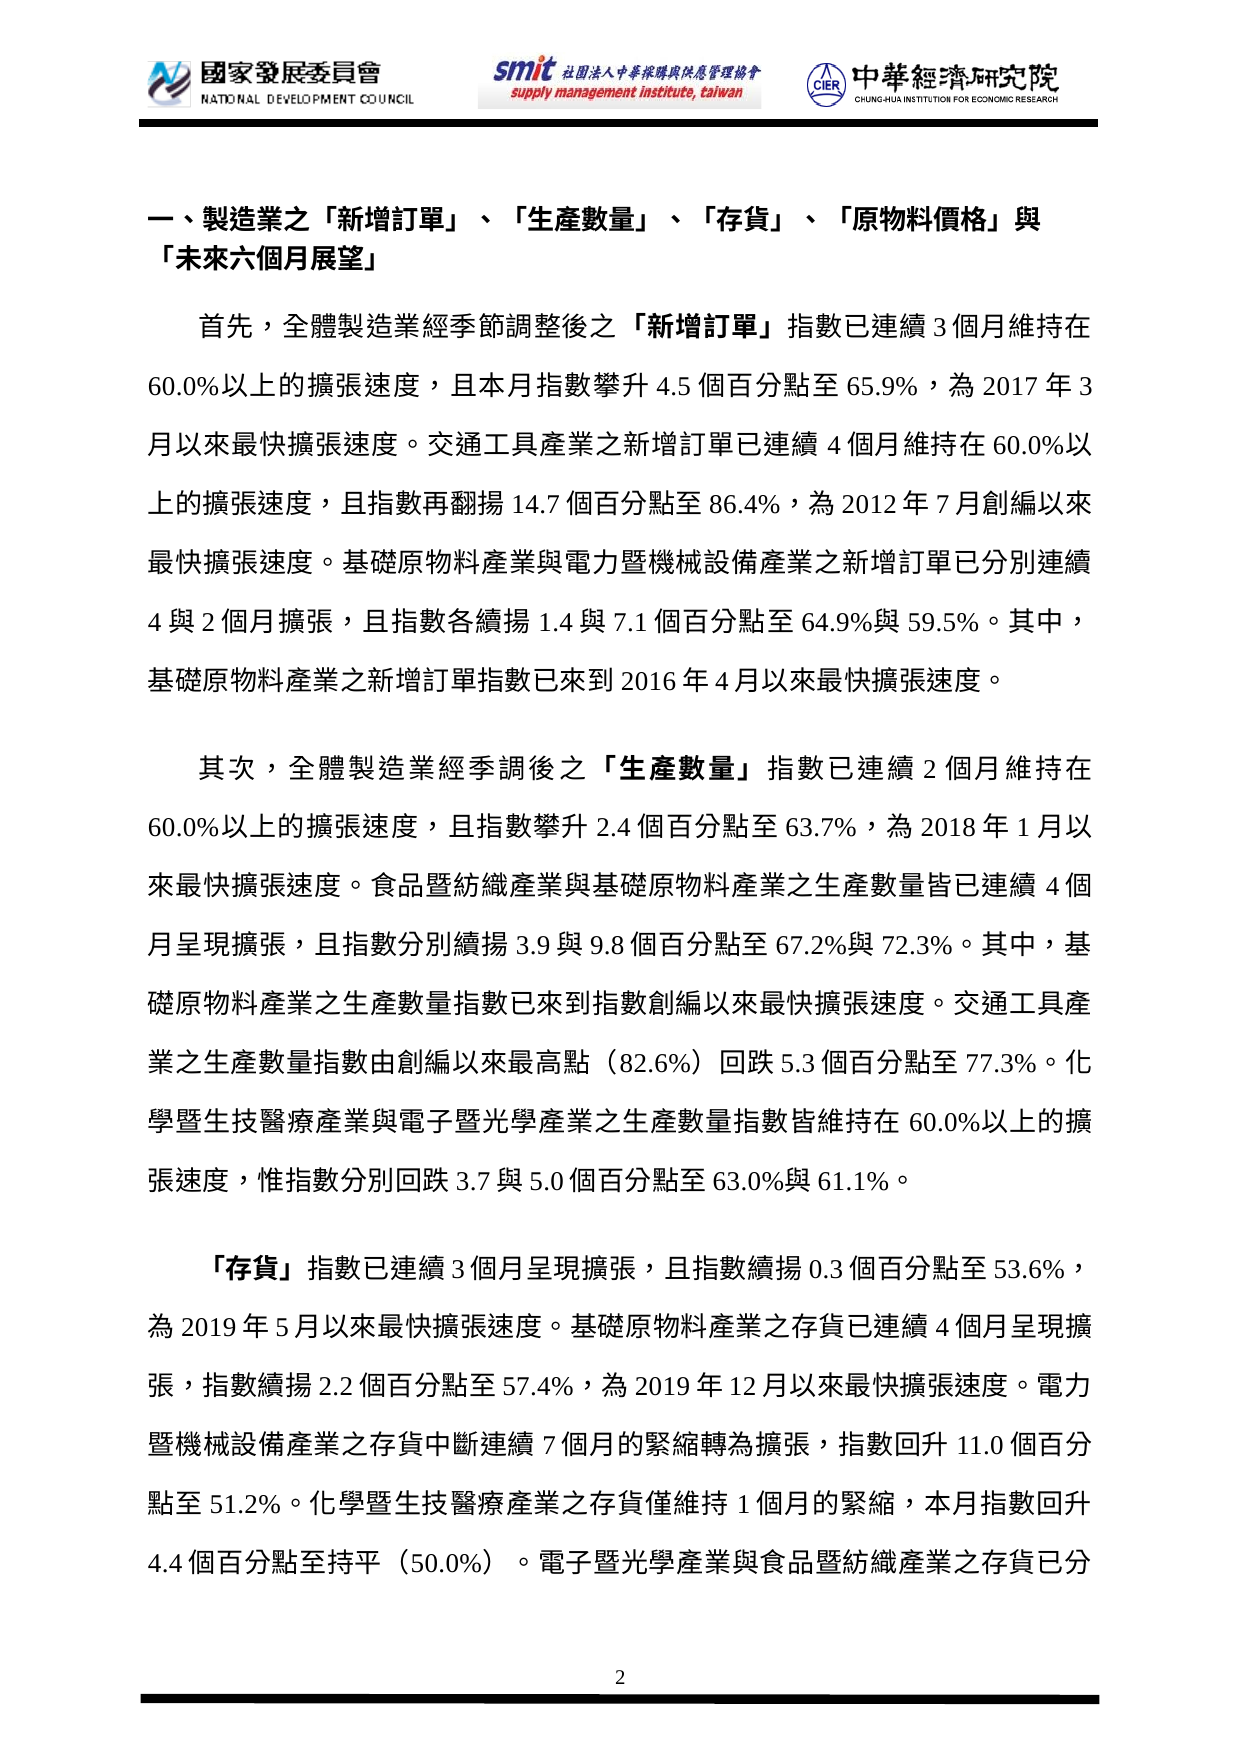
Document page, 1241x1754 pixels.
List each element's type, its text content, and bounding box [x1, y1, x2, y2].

picture [783, 47, 1092, 124]
text 「存貨」指數已連續3個月呈現擴張，且指數續揚0.3個百分點至53.6%，為2019年5月以來最快擴張速度。基礎原物料產業之存貨已連續4個月呈現擴張，指數續揚2.2個百分點至57.4%，為2019年12月以來最快擴張速度。電力暨機械設備產業之存貨中斷連續7個月的緊縮轉為擴張，指數回升11.0個百分點至51.2%。化學暨生技醫療產業之存貨僅維持1個月的緊縮，本月指數回升4.4個百分點至持平（50.0%）。電子暨光學產業與食品暨紡織產業之存貨已分 [148, 1247, 1092, 1580]
text 其次，全體製造業經季調後之「生產數量」指數已連續2個月維持在60.0%以上的擴張速度，且指數攀升2.4個百分點至63.7%，為2018年1月以來最快擴張速度。食品暨紡織產業與基礎原物料產業之生產數量皆已連續4個月呈現擴張，且指數分別續揚3.9與9.8個百分點至67.2%與72.3%。其中，基礎原物料產業之生產數量指數已來到指數創編以來最快擴張速度。交通工具產業之生產數量指數由創編以來最高點（82.6%）回跌5.3個百分點至77.3%。化學暨生技醫療產業與電子暨光學產業之生產數量指數皆維持在60.0%以上的擴張速度，惟指數分別回跌3.7與5.0個百分點至63.0%與61.1%。 [148, 747, 1092, 1198]
picture [147, 49, 436, 123]
picture [477, 52, 762, 109]
text 首先，全體製造業經季節調整後之「新增訂單」指數已連續3個月維持在60.0%以上的擴張速度，且本月指數攀升4.5個百分點至65.9%，為2017年3月以來最快擴張速度。交通工具產業之新增訂單已連續4個月維持在60.0%以上的擴張速度，且指數再翻揚14.7個百分點至86.4%，為2012年7月創編以來最快擴張速度。基礎原物料產業與電力暨機械設備產業之新增訂單已分別連續4與2個月擴張，且指數各續揚1.4與7.1個百分點至64.9%與59.5%。其中，基礎原物料產業之新增訂單指數已來到2016年4月以來最快擴張速度。 [148, 305, 1092, 698]
text 一、製造業之「新增訂單」、「生產數量」、「存貨」、「原物料價格」與「未來六個月展望」 [148, 198, 1092, 276]
